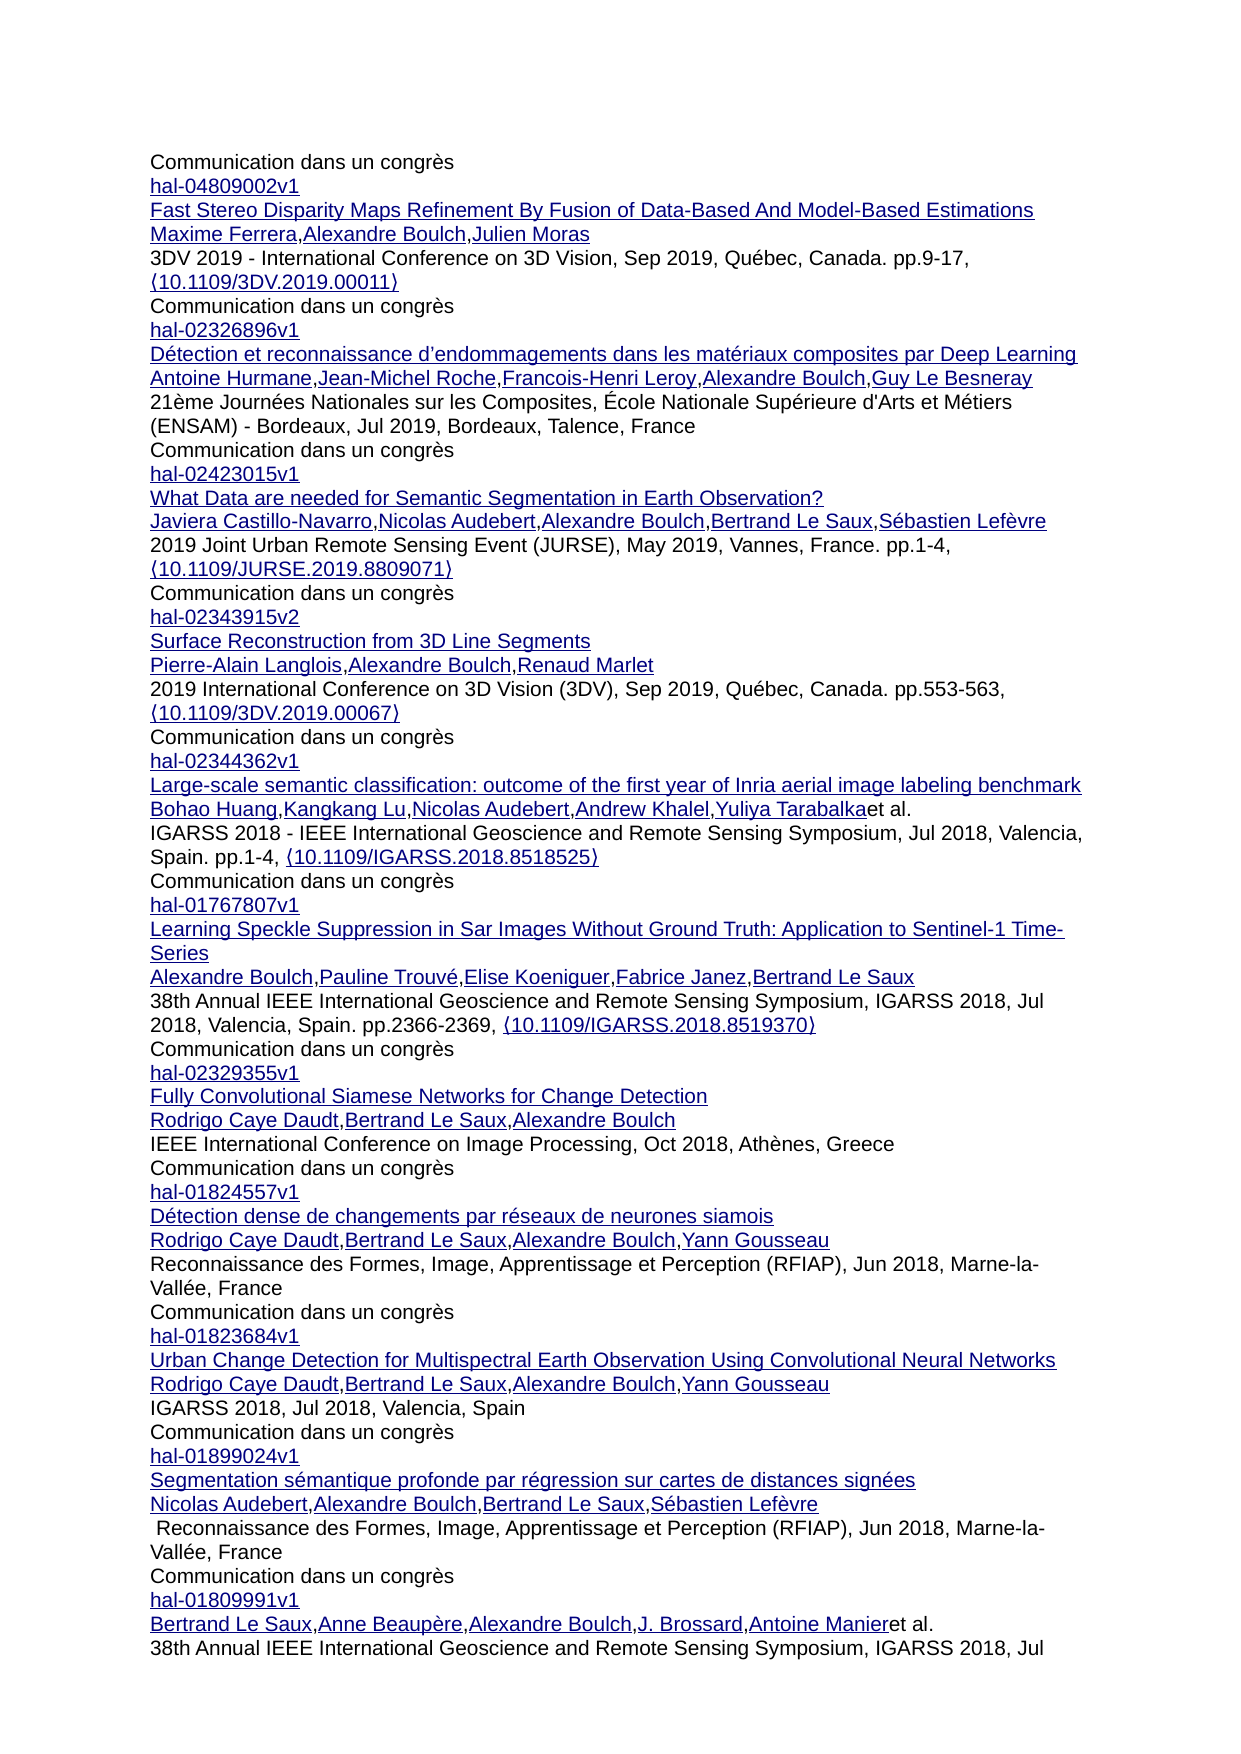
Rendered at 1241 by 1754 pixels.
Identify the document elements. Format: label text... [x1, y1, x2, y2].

table_cell Communication dans un congrès hal-04809002v1 [150, 150, 1090, 198]
table_cell Learning Speckle Suppression in Sar Images Without Ground Truth: Application to Sentinel-1 Time-Series Alexandre Boulch,Pauline Trouvé,Elise Koeniguer,Fabrice Janez,Bertrand Le Saux 38th Annual IEEE International Geoscience and Remote Sensing Symposium, IGARSS 2018, Jul 2018, Valencia, Spain. pp.2366-2369, ⟨10.1109/IGARSS.2018.8519370⟩ Communication dans un congrès hal-02329355v1 [150, 917, 1090, 1084]
table_cell Détection dense de changements par réseaux de neurones siamois Rodrigo Caye Daudt,Bertrand Le Saux,Alexandre Boulch,Yann Gousseau Reconnaissance des Formes, Image, Apprentissage et Perception (RFIAP), Jun 2018, Marne-la-Vallée, France Communication dans un congrès hal-01823684v1 [150, 1204, 1090, 1348]
table_cell Fast Stereo Disparity Maps Refinement By Fusion of Data-Based And Model-Based Estimations Maxime Ferrera,Alexandre Boulch,Julien Moras 3DV 2019 - International Conference on 3D Vision, Sep 2019, Québec, Canada. pp.9-17, ⟨10.1109/3DV.2019.00011⟩ Communication dans un congrès hal-02326896v1 [150, 198, 1090, 342]
table_cell Large-scale semantic classification: outcome of the first year of Inria aerial image labeling benchmark Bohao Huang,Kangkang Lu,Nicolas Audebert,Andrew Khalel,Yuliya Tarabalkaet al. IGARSS 2018 - IEEE International Geoscience and Remote Sensing Symposium, Jul 2018, Valencia, Spain. pp.1-4, ⟨10.1109/IGARSS.2018.8518525⟩ Communication dans un congrès hal-01767807v1 [150, 773, 1090, 917]
table_cell Railway Detection: From Filtering to Segmentation Networks Bertrand Le Saux,Anne Beaupère,Alexandre Boulch,J. Brossard,Antoine Manieret al. 38th Annual IEEE International Geoscience and Remote Sensing Symposium, IGARSS 2018, Jul 2018, Valencia, Spain. pp.4819-4822, ⟨10.1109/IGARSS.2018.8517865⟩ Communication dans un congrès hal-02338832v1 [150, 1611, 1090, 1659]
table_cell Segmentation sémantique profonde par régression sur cartes de distances signées Nicolas Audebert,Alexandre Boulch,Bertrand Le Saux,Sébastien Lefèvre Reconnaissance des Formes, Image, Apprentissage et Perception (RFIAP), Jun 2018, Marne-la-Vallée, France Communication dans un congrès hal-01809991v1 [150, 1468, 1090, 1611]
table_cell Détection et reconnaissance d’endommagements dans les matériaux composites par Deep Learning Antoine Hurmane,Jean-Michel Roche,Francois-Henri Leroy,Alexandre Boulch,Guy Le Besneray 21ème Journées Nationales sur les Composites, École Nationale Supérieure d'Arts et Métiers (ENSAM) - Bordeaux, Jul 2019, Bordeaux, Talence, France Communication dans un congrès hal-02423015v1 [150, 342, 1090, 485]
table_cell Surface Reconstruction from 3D Line Segments Pierre-Alain Langlois,Alexandre Boulch,Renaud Marlet 2019 International Conference on 3D Vision (3DV), Sep 2019, Québec, Canada. pp.553-563, ⟨10.1109/3DV.2019.00067⟩ Communication dans un congrès hal-02344362v1 [150, 629, 1090, 773]
table_cell Fully Convolutional Siamese Networks for Change Detection Rodrigo Caye Daudt,Bertrand Le Saux,Alexandre Boulch IEEE International Conference on Image Processing, Oct 2018, Athènes, Greece Communication dans un congrès hal-01824557v1 [150, 1084, 1090, 1204]
table_cell Urban Change Detection for Multispectral Earth Observation Using Convolutional Neural Networks Rodrigo Caye Daudt,Bertrand Le Saux,Alexandre Boulch,Yann Gousseau IGARSS 2018, Jul 2018, Valencia, Spain Communication dans un congrès hal-01899024v1 [150, 1348, 1090, 1468]
table_cell What Data are needed for Semantic Segmentation in Earth Observation? Javiera Castillo-Navarro,Nicolas Audebert,Alexandre Boulch,Bertrand Le Saux,Sébastien Lefèvre 2019 Joint Urban Remote Sensing Event (JURSE), May 2019, Vannes, France. pp.1-4, ⟨10.1109/JURSE.2019.8809071⟩ Communication dans un congrès hal-02343915v2 [150, 485, 1090, 629]
